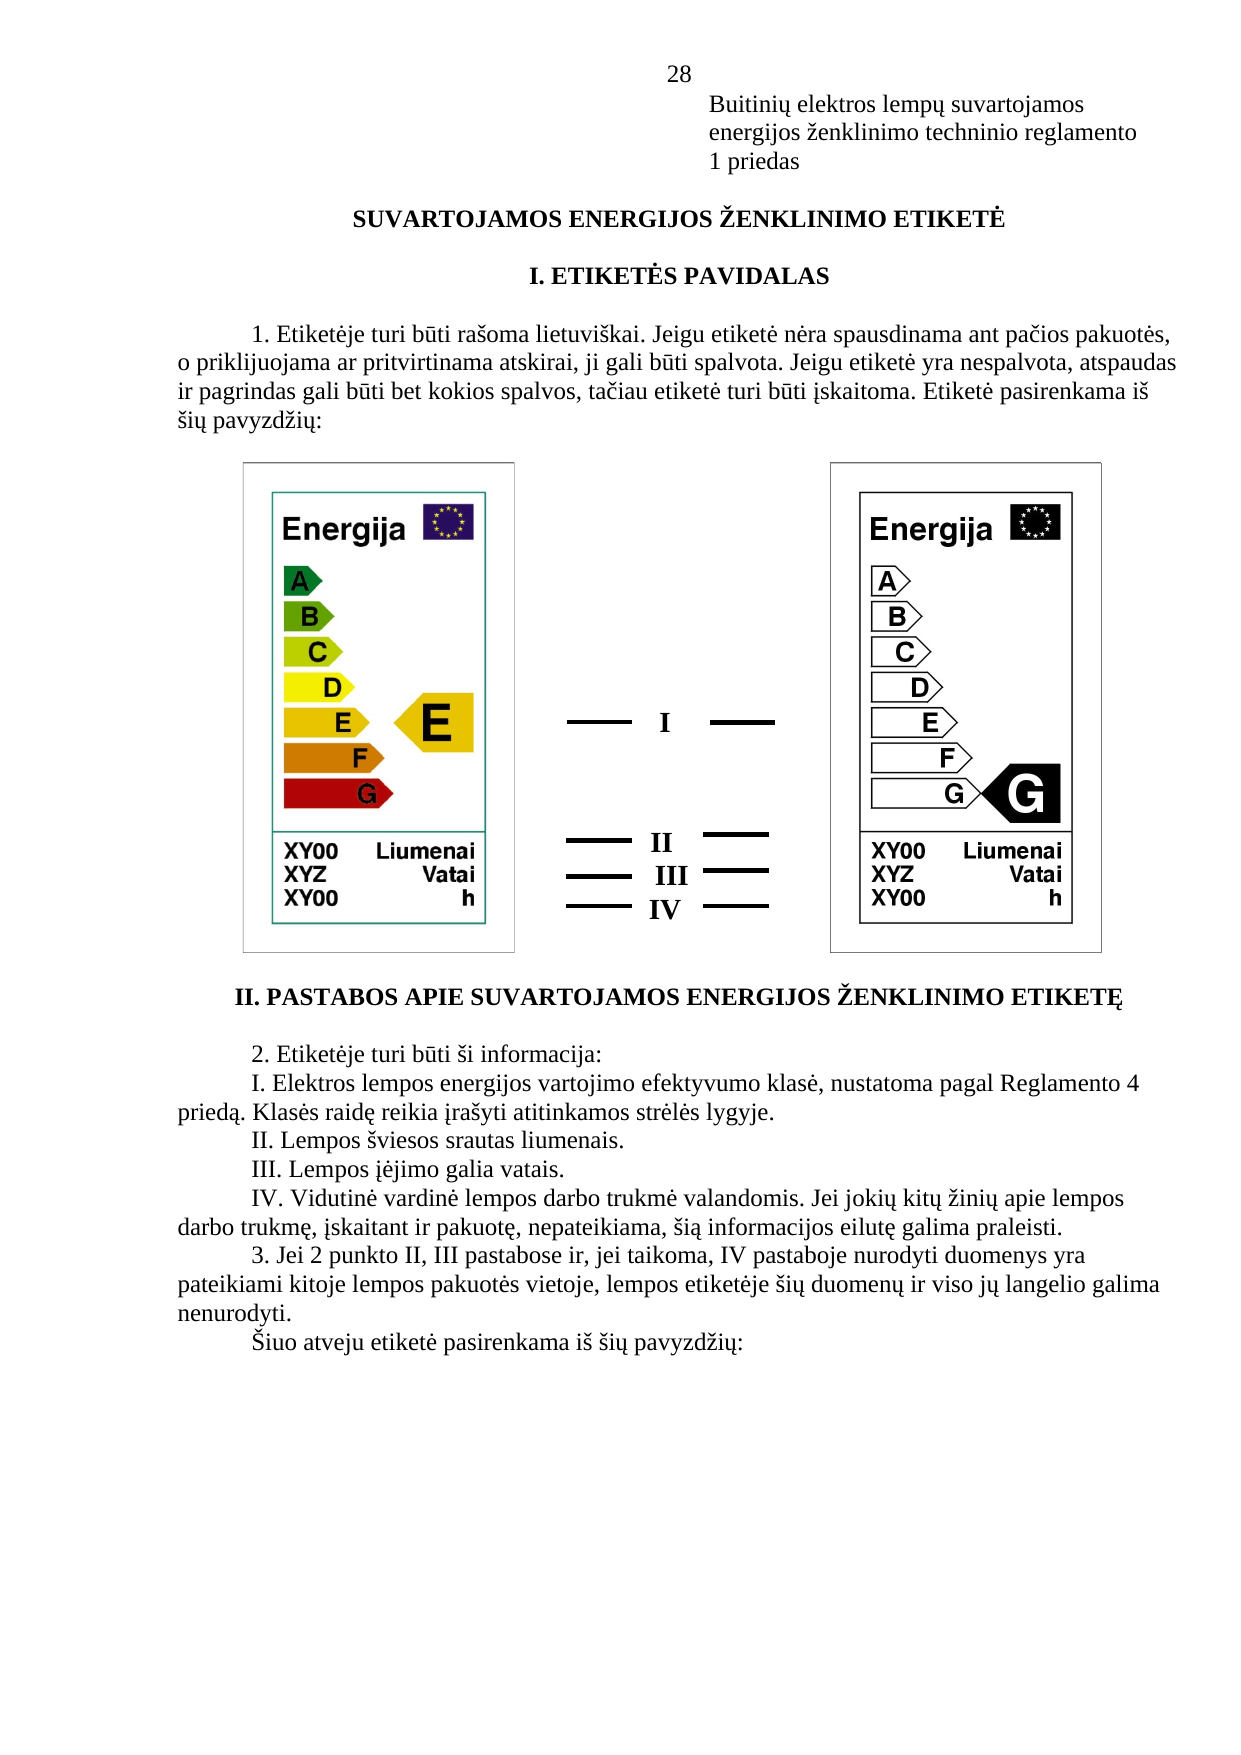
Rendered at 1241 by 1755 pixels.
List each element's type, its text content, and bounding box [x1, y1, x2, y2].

table_header [1102, 463, 1181, 953]
text 3. Jei 2 punkto II, III pastabose ir, jei taikoma, IV pastaboje nurodyti duomenys yra pateikiami kitoje lempos pakuotės vietoje, lempos etiketėje šių duomenų ir viso jų langelio galima nenurodyti. [177, 1241, 1181, 1327]
text 2. Etiketėje turi būti ši informacija: [177, 1039, 1181, 1068]
text I. Elektros lempos energijos vartojimo efektyvumo klasė, nustatoma pagal Reglamento 4 priedą. Klasės raidę reikia įrašyti atitinkamos strėlės lygyje. [177, 1068, 1181, 1126]
text I. ETIKETĖS PAVIDALAS [177, 261, 1181, 290]
text III. Lempos įėjimo galia vatais. [177, 1154, 1181, 1183]
text II. PASTABOS APIE SUVARTOJAMOS ENERGIJOS ŽENKLINIMO ETIKETĘ [177, 982, 1181, 1011]
table_header [177, 463, 242, 953]
table_header [515, 463, 580, 953]
text Buitinių elektros lempų suvartojamos [709, 89, 1181, 117]
text IV. Vidutinė vardinė lempos darbo trukmė valandomis. Jei jokių kitų žinių apie lempos darbo trukmę, įskaitant ir pakuotę, nepateikiama, šią informacijos eilutę galima praleisti. [177, 1183, 1181, 1241]
table_header [580, 463, 751, 953]
text SUVARTOJAMOS EnERGIJOS žENKLINIMO ETIKETė [177, 204, 1181, 232]
text 1 priedas [177, 146, 1181, 175]
text energijos ženklinimo techninio reglamento [177, 117, 1181, 146]
table_header [751, 463, 830, 953]
text II. Lempos šviesos srautas liumenais. [177, 1126, 1181, 1154]
text 1. Etiketėje turi būti rašoma lietuviškai. Jeigu etiketė nėra spausdinama ant pačios pakuotės, o priklijuojama ar pritvirtinama atskirai, ji gali būti spalvota. Jeigu etiketė yra nespalvota, atspaudas ir pagrindas gali būti bet kokios spalvos, tačiau etiketė turi būti įskaitoma. Etiketė pasirenkama iš šių pavyzdžių: [177, 319, 1181, 434]
text Šiuo atveju etiketė pasirenkama iš šių pavyzdžių: [177, 1327, 1181, 1356]
